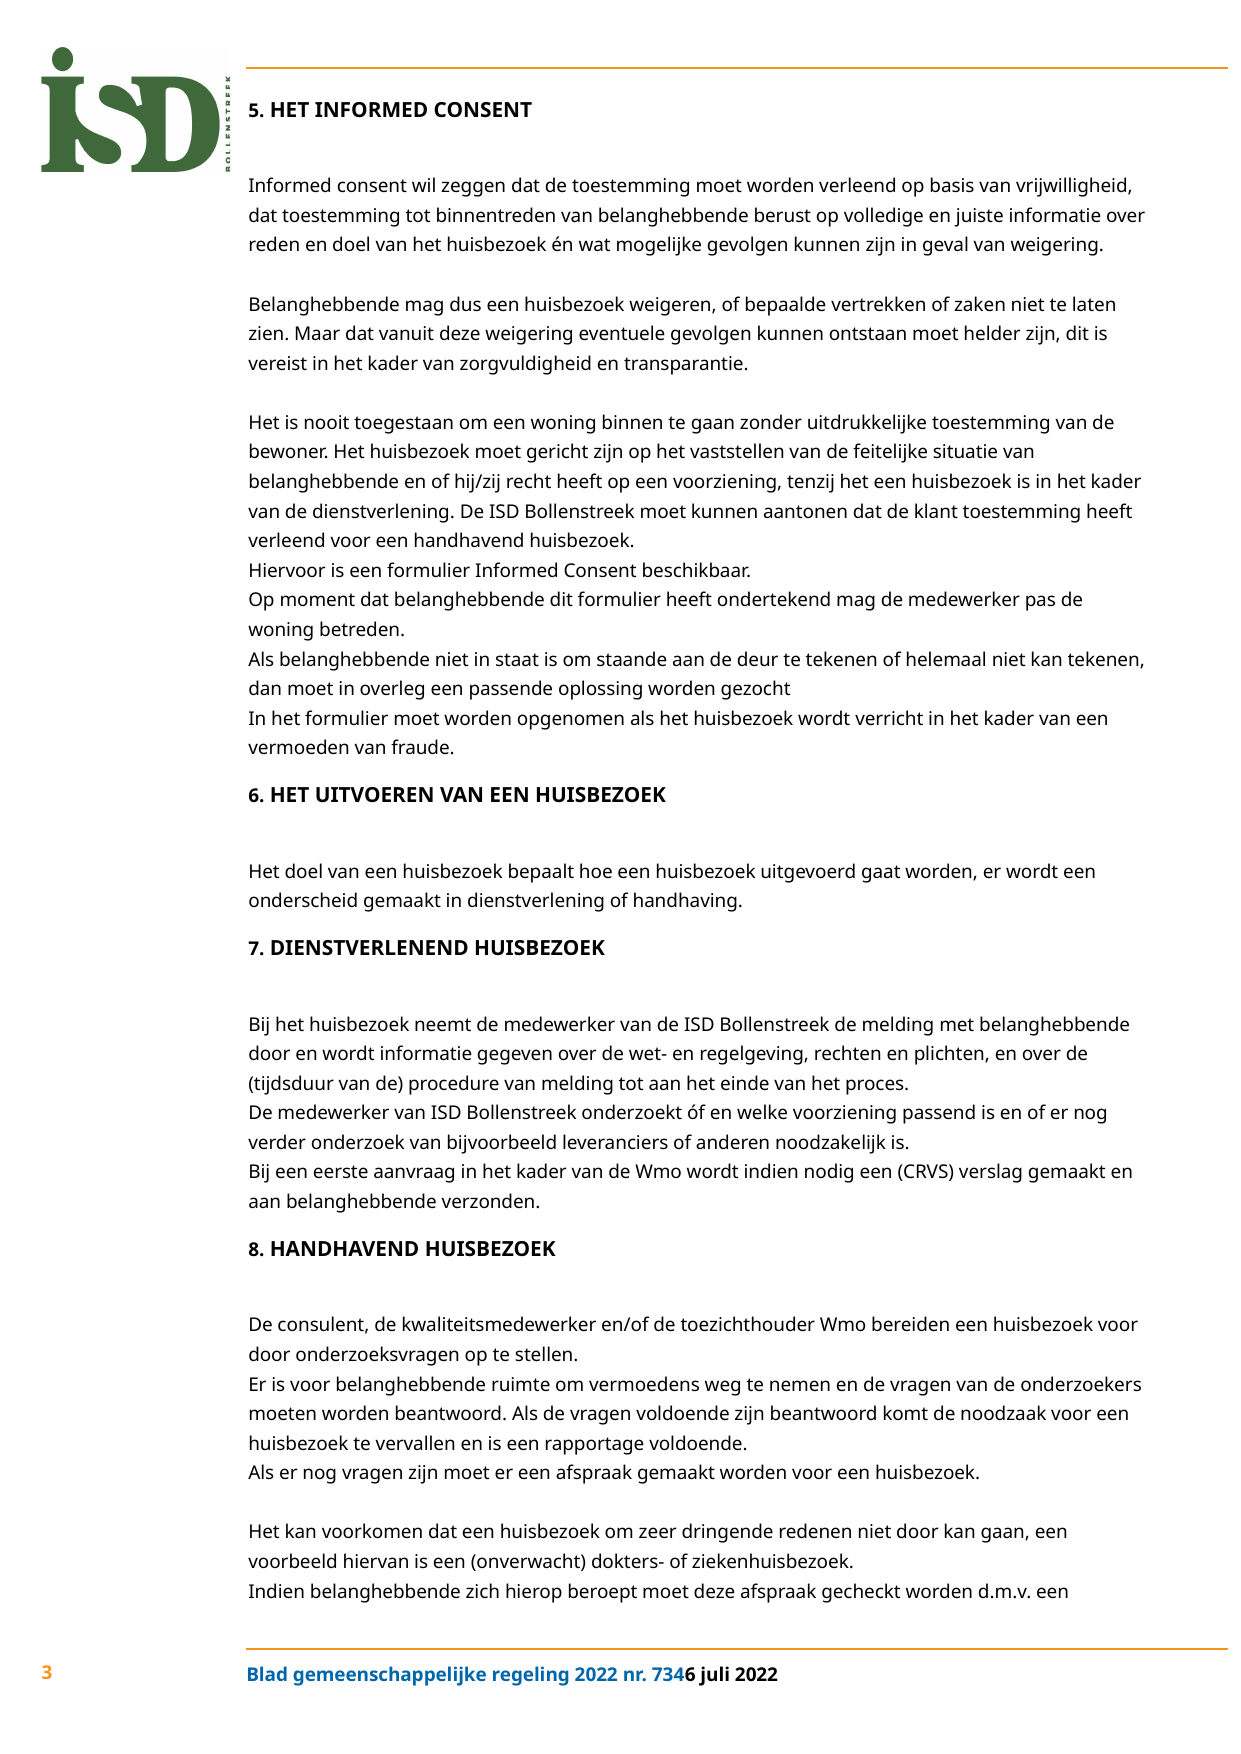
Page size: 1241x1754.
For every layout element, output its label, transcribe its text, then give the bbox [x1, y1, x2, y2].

text Hiervoor is een formulier Informed Consent beschikbaar. [248, 557, 1152, 583]
text De consulent, de kwaliteitsmedewerker en/of de toezichthouder Wmo bereiden een huisbezoek voor door onderzoeksvragen op te stellen. [248, 1312, 1152, 1367]
text In het formulier moet worden opgenomen als het huisbezoek wordt verricht in het kader van een vermoeden van fraude. [248, 705, 1152, 760]
text Informed consent wil zeggen dat de toestemming moet worden verleend op basis van vrijwilligheid, dat toestemming tot binnentreden van belanghebbende berust op volledige en juiste informatie over reden en doel van het huisbezoek én wat mogelijke gevolgen kunnen zijn in geval van weigering. [248, 172, 1152, 257]
text Het is nooit toegestaan om een woning binnen te gaan zonder uitdrukkelijke toestemming van de bewoner. Het huisbezoek moet gericht zijn op het vaststellen van de feitelijke situatie van belanghebbende en of hij/zij recht heeft op een voorziening, tenzij het een huisbezoek is in het kader van de dienstverlening. De ISD Bollenstreek moet kunnen aantonen dat de klant toestemming heeft verleend voor een handhavend huisbezoek. [248, 409, 1152, 553]
text De medewerker van ISD Bollenstreek onderzoekt óf en welke voorziening passend is en of er nog verder onderzoek van bijvoorbeeld leveranciers of anderen noodzakelijk is. [248, 1099, 1152, 1155]
text Het doel van een huisbezoek bepaalt hoe een huisbezoek uitgevoerd gaat worden, er wordt een onderscheid gemaakt in dienstverlening of handhaving. [248, 858, 1152, 913]
text Belanghebbende mag dus een huisbezoek weigeren, of bepaalde vertrekken of zaken niet te laten zien. Maar dat vanuit deze weigering eventuele gevolgen kunnen ontstaan moet helder zijn, dit is vereist in het kader van zorgvuldigheid en transparantie. [248, 291, 1152, 376]
text Als belanghebbende niet in staat is om staande aan de deur te tekenen of helemaal niet kan tekenen, dan moet in overleg een passende oplossing worden gezocht [248, 646, 1152, 701]
text 7. DIENSTVERLENEND HUISBEZOEK [248, 933, 1152, 962]
picture [41, 47, 231, 172]
text Indien belanghebbende zich hierop beroept moet deze afspraak gecheckt worden d.m.v. een [248, 1578, 1152, 1604]
text Op moment dat belanghebbende dit formulier heeft ondertekend mag de medewerker pas de woning betreden. [248, 587, 1152, 642]
text Bij het huisbezoek neemt de medewerker van de ISD Bollenstreek de melding met belanghebbende door en wordt informatie gegeven over de wet- en regelgeving, rechten en plichten, en over de (tijdsduur van de) procedure van melding tot aan het einde van het proces. [248, 1011, 1152, 1096]
text 5. HET INFORMED CONSENT [248, 95, 1152, 123]
text 6. HET UITVOEREN VAN EEN HUISBEZOEK [248, 780, 1152, 809]
text Er is voor belanghebbende ruimte om vermoedens weg te nemen en de vragen van de onderzoekers moeten worden beantwoord. Als de vragen voldoende zijn beantwoord komt de noodzaak voor een huisbezoek te vervallen en is een rapportage voldoende. [248, 1371, 1152, 1456]
text Het kan voorkomen dat een huisbezoek om zeer dringende redenen niet door kan gaan, een voorbeeld hiervan is een (onverwacht) dokters- of ziekenhuisbezoek. [248, 1519, 1152, 1574]
text 8. HANDHAVEND HUISBEZOEK [248, 1234, 1152, 1262]
text Bij een eerste aanvraag in het kader van de Wmo wordt indien nodig een (CRVS) verslag gemaakt en aan belanghebbende verzonden. [248, 1159, 1152, 1214]
text Als er nog vragen zijn moet er een afspraak gemaakt worden voor een huisbezoek. [248, 1459, 1152, 1485]
